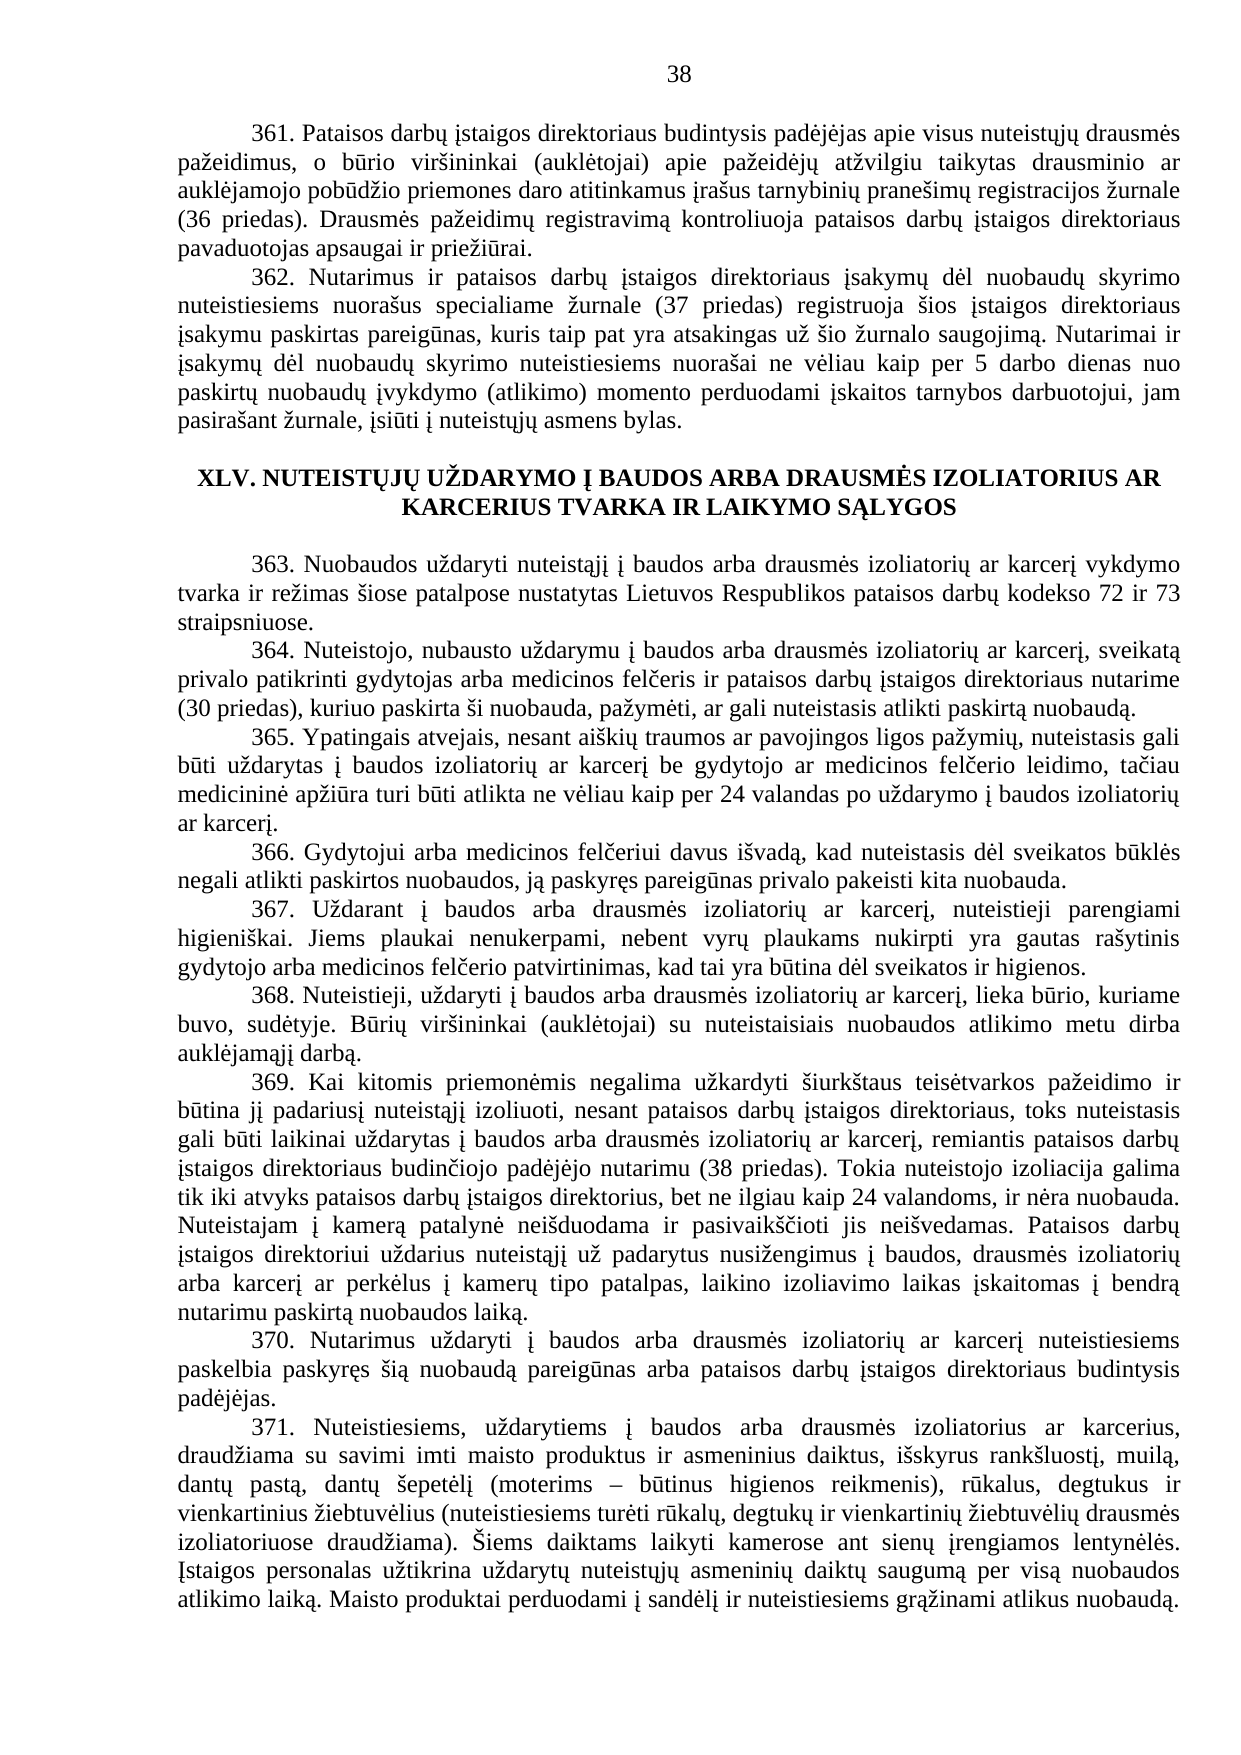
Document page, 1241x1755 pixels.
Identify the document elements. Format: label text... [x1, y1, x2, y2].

text 363. Nuobaudos uždaryti nuteistąjį į baudos arba drausmės izoliatorių ar karcerį vykdymo tvarka ir režimas šiose patalpose nustatytas Lietuvos Respublikos pataisos darbų kodekso 72 ir 73 straipsniuose. [177, 549, 1181, 636]
text 362. Nutarimus ir pataisos darbų įstaigos direktoriaus įsakymų dėl nuobaudų skyrimo nuteistiesiems nuorašus specialiame žurnale (37 priedas) registruoja šios įstaigos direktoriaus įsakymu paskirtas pareigūnas, kuris taip pat yra atsakingas už šio žurnalo saugojimą. Nutarimai ir įsakymų dėl nuobaudų skyrimo nuteistiesiems nuorašai ne vėliau kaip per 5 darbo dienas nuo paskirtų nuobaudų įvykdymo (atlikimo) momento perduodami įskaitos tarnybos darbuotojui, jam pasirašant žurnale, įsiūti į nuteistųjų asmens bylas. [177, 262, 1181, 434]
text 364. Nuteistojo, nubausto uždarymu į baudos arba drausmės izoliatorių ar karcerį, sveikatą privalo patikrinti gydytojas arba medicinos felčeris ir pataisos darbų įstaigos direktoriaus nutarime (30 priedas), kuriuo paskirta ši nuobauda, pažymėti, ar gali nuteistasis atlikti paskirtą nuobaudą. [177, 636, 1181, 722]
text 361. Pataisos darbų įstaigos direktoriaus budintysis padėjėjas apie visus nuteistųjų drausmės pažeidimus, o būrio viršininkai (auklėtojai) apie pažeidėjų atžvilgiu taikytas drausminio ar auklėjamojo pobūdžio priemones daro atitinkamus įrašus tarnybinių pranešimų registracijos žurnale (36 priedas). Drausmės pažeidimų registravimą kontroliuoja pataisos darbų įstaigos direktoriaus pavaduotojas apsaugai ir priežiūrai. [177, 118, 1181, 262]
text 371. Nuteistiesiems, uždarytiems į baudos arba drausmės izoliatorius ar karcerius, draudžiama su savimi imti maisto produktus ir asmeninius daiktus, išskyrus rankšluostį, muilą, dantų pastą, dantų šepetėlį (moterims – būtinus higienos reikmenis), rūkalus, degtukus ir vienkartinius žiebtuvėlius (nuteistiesiems turėti rūkalų, degtukų ir vienkartinių žiebtuvėlių drausmės izoliatoriuose draudžiama). Šiems daiktams laikyti kamerose ant sienų įrengiamos lentynėlės. Įstaigos personalas užtikrina uždarytų nuteistųjų asmeninių daiktų saugumą per visą nuobaudos atlikimo laiką. Maisto produktai perduodami į sandėlį ir nuteistiesiems grąžinami atlikus nuobaudą. [177, 1412, 1181, 1613]
text 370. Nutarimus uždaryti į baudos arba drausmės izoliatorių ar karcerį nuteistiesiems paskelbia paskyręs šią nuobaudą pareigūnas arba pataisos darbų įstaigos direktoriaus budintysis padėjėjas. [177, 1326, 1181, 1412]
text 368. Nuteistieji, uždaryti į baudos arba drausmės izoliatorių ar karcerį, lieka būrio, kuriame buvo, sudėtyje. Būrių viršininkai (auklėtojai) su nuteistaisiais nuobaudos atlikimo metu dirba auklėjamąjį darbą. [177, 981, 1181, 1067]
text 367. Uždarant į baudos arba drausmės izoliatorių ar karcerį, nuteistieji parengiami higieniškai. Jiems plaukai nenukerpami, nebent vyrų plaukams nukirpti yra gautas rašytinis gydytojo arba medicinos felčerio patvirtinimas, kad tai yra būtina dėl sveikatos ir higienos. [177, 894, 1181, 981]
text 366. Gydytojui arba medicinos felčeriui davus išvadą, kad nuteistasis dėl sveikatos būklės negali atlikti paskirtos nuobaudos, ją paskyręs pareigūnas privalo pakeisti kita nuobauda. [177, 837, 1181, 894]
text 369. Kai kitomis priemonėmis negalima užkardyti šiurkštaus teisėtvarkos pažeidimo ir būtina jį padariusį nuteistąjį izoliuoti, nesant pataisos darbų įstaigos direktoriaus, toks nuteistasis gali būti laikinai uždarytas į baudos arba drausmės izoliatorių ar karcerį, remiantis pataisos darbų įstaigos direktoriaus budinčiojo padėjėjo nutarimu (38 priedas). Tokia nuteistojo izoliacija galima tik iki atvyks pataisos darbų įstaigos direktorius, bet ne ilgiau kaip 24 valandoms, ir nėra nuobauda. Nuteistajam į kamerą patalynė neišduodama ir pasivaikščioti jis neišvedamas. Pataisos darbų įstaigos direktoriui uždarius nuteistąjį už padarytus nusižengimus į baudos, drausmės izoliatorių arba karcerį ar perkėlus į kamerų tipo patalpas, laikino izoliavimo laikas įskaitomas į bendrą nutarimu paskirtą nuobaudos laiką. [177, 1067, 1181, 1326]
text XLV. NUTEISTŲJŲ UŽDARYMO Į BAUDOS ARBA DRAUSMĖS IZOLIATORIUS AR KARCERIUS TVARKA IR LAIKYMO SĄLYGOS [177, 463, 1181, 521]
text 365. Ypatingais atvejais, nesant aiškių traumos ar pavojingos ligos pažymių, nuteistasis gali būti uždarytas į baudos izoliatorių ar karcerį be gydytojo ar medicinos felčerio leidimo, tačiau medicininė apžiūra turi būti atlikta ne vėliau kaip per 24 valandas po uždarymo į baudos izoliatorių ar karcerį. [177, 722, 1181, 837]
